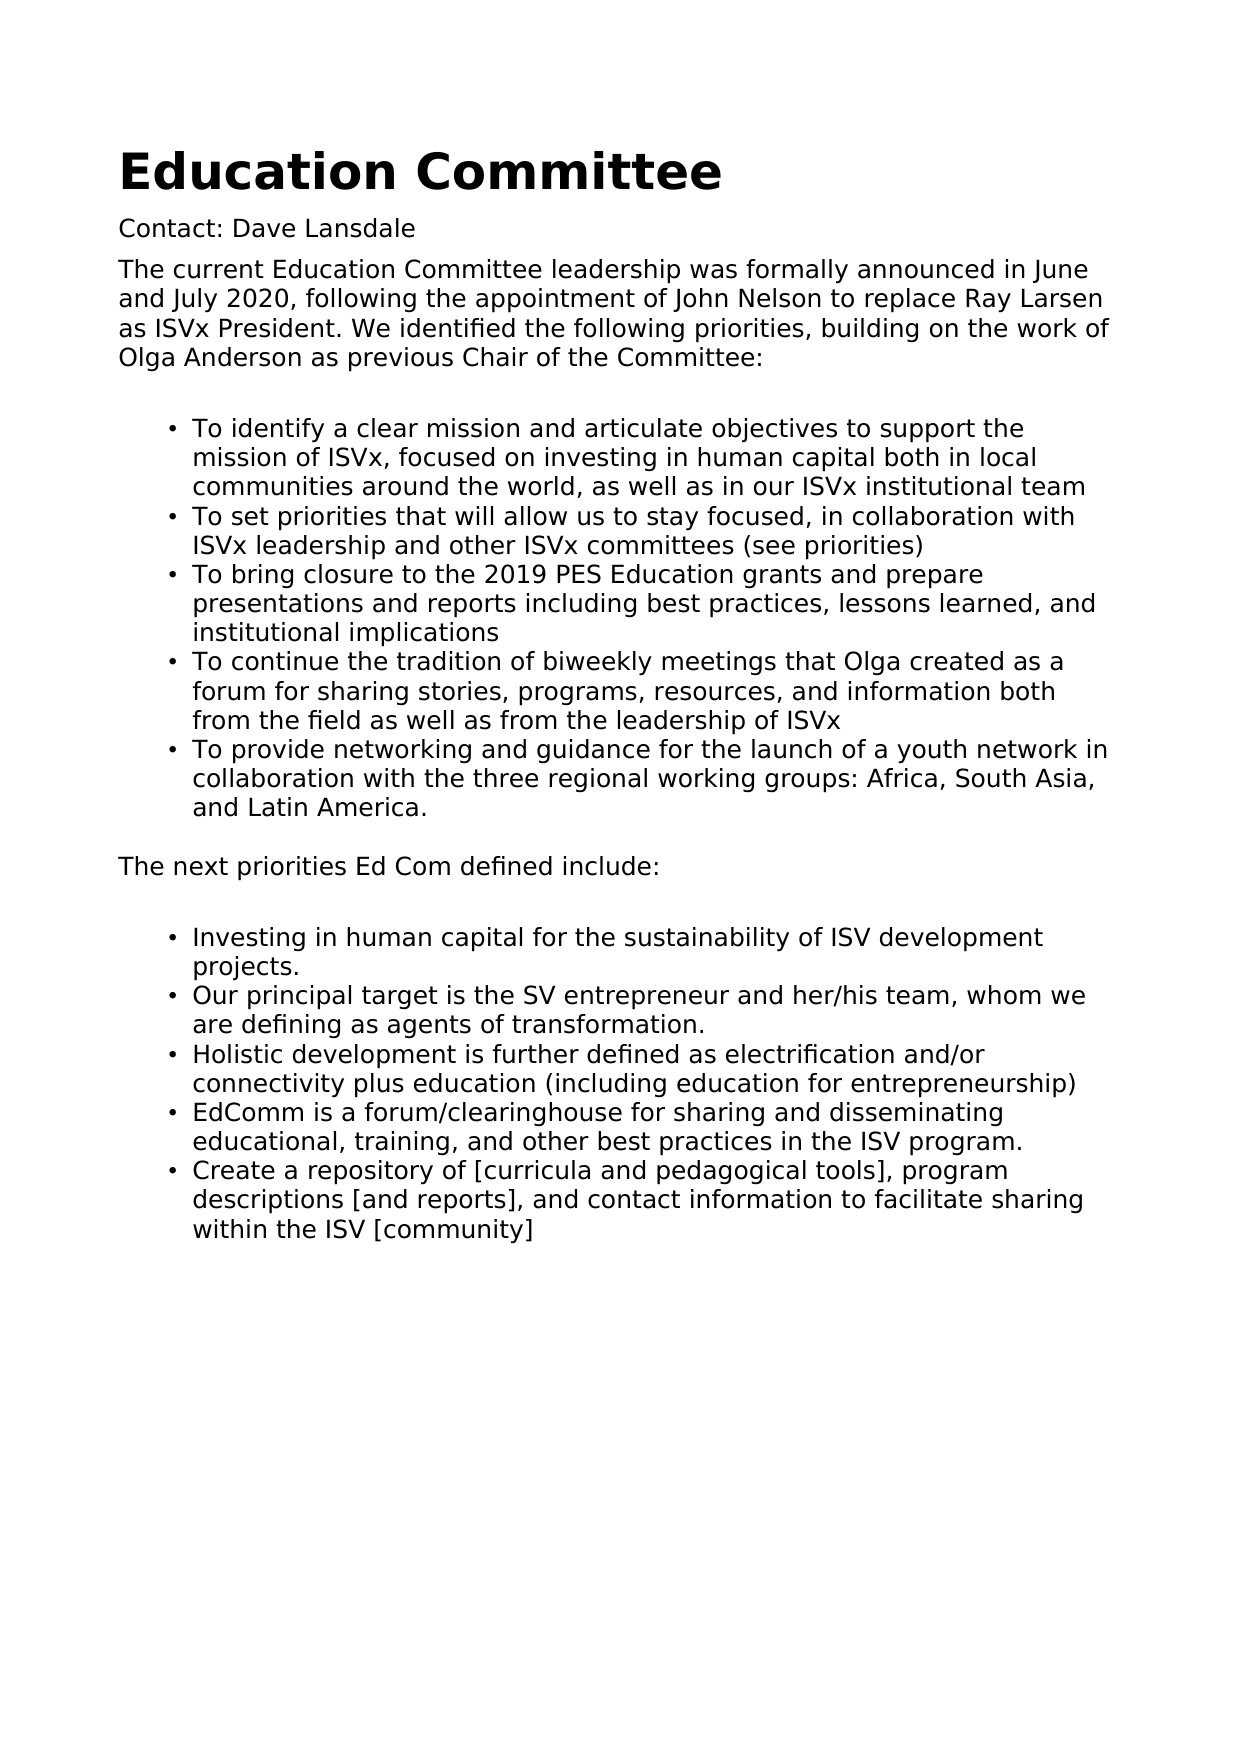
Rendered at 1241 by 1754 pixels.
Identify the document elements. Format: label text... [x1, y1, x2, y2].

subtitle Education Committee [118, 143, 1122, 201]
text Contact: Dave Lansdale [118, 214, 1122, 243]
list Our principal target is the SV entrepreneur and her/his team, whom we are defining as agents of transformation. [177, 981, 1122, 1040]
list Investing in human capital for the sustainability of ISV development projects. [177, 923, 1122, 981]
list To provide networking and guidance for the launch of a youth network in collaboration with the three regional working groups: Africa, South Asia, and Latin America. [177, 735, 1122, 822]
list Holistic development is further defined as electrification and/or connectivity plus education (including education for entrepreneurship) [177, 1040, 1122, 1098]
list Create a repository of [curricula and pedagogical tools], program descriptions [and reports], and contact information to facilitate sharing within the ISV [community] [177, 1156, 1122, 1244]
list To continue the tradition of biweekly meetings that Olga created as a forum for sharing stories, programs, resources, and information both from the field as well as from the leadership of ISVx [177, 647, 1122, 735]
list EdComm is a forum/clearinghouse for sharing and disseminating educational, training, and other best practices in the ISV program. [177, 1098, 1122, 1156]
list To bring closure to the 2019 PES Education grants and prepare presentations and reports including best practices, lessons learned, and institutional implications [177, 560, 1122, 647]
text The current Education Committee leadership was formally announced in June and July 2020, following the appointment of John Nelson to replace Ray Larsen as ISVx President. We identified the following priorities, building on the work of Olga Anderson as previous Chair of the Committee: [118, 256, 1122, 372]
text The next priorities Ed Com defined include: [118, 852, 1122, 881]
list To set priorities that will allow us to stay focused, in collaboration with ISVx leadership and other ISVx committees (see priorities) [177, 502, 1122, 560]
list To identify a clear mission and articulate objectives to support the mission of ISVx, focused on investing in human capital both in local communities around the world, as well as in our ISVx institutional team [177, 414, 1122, 502]
